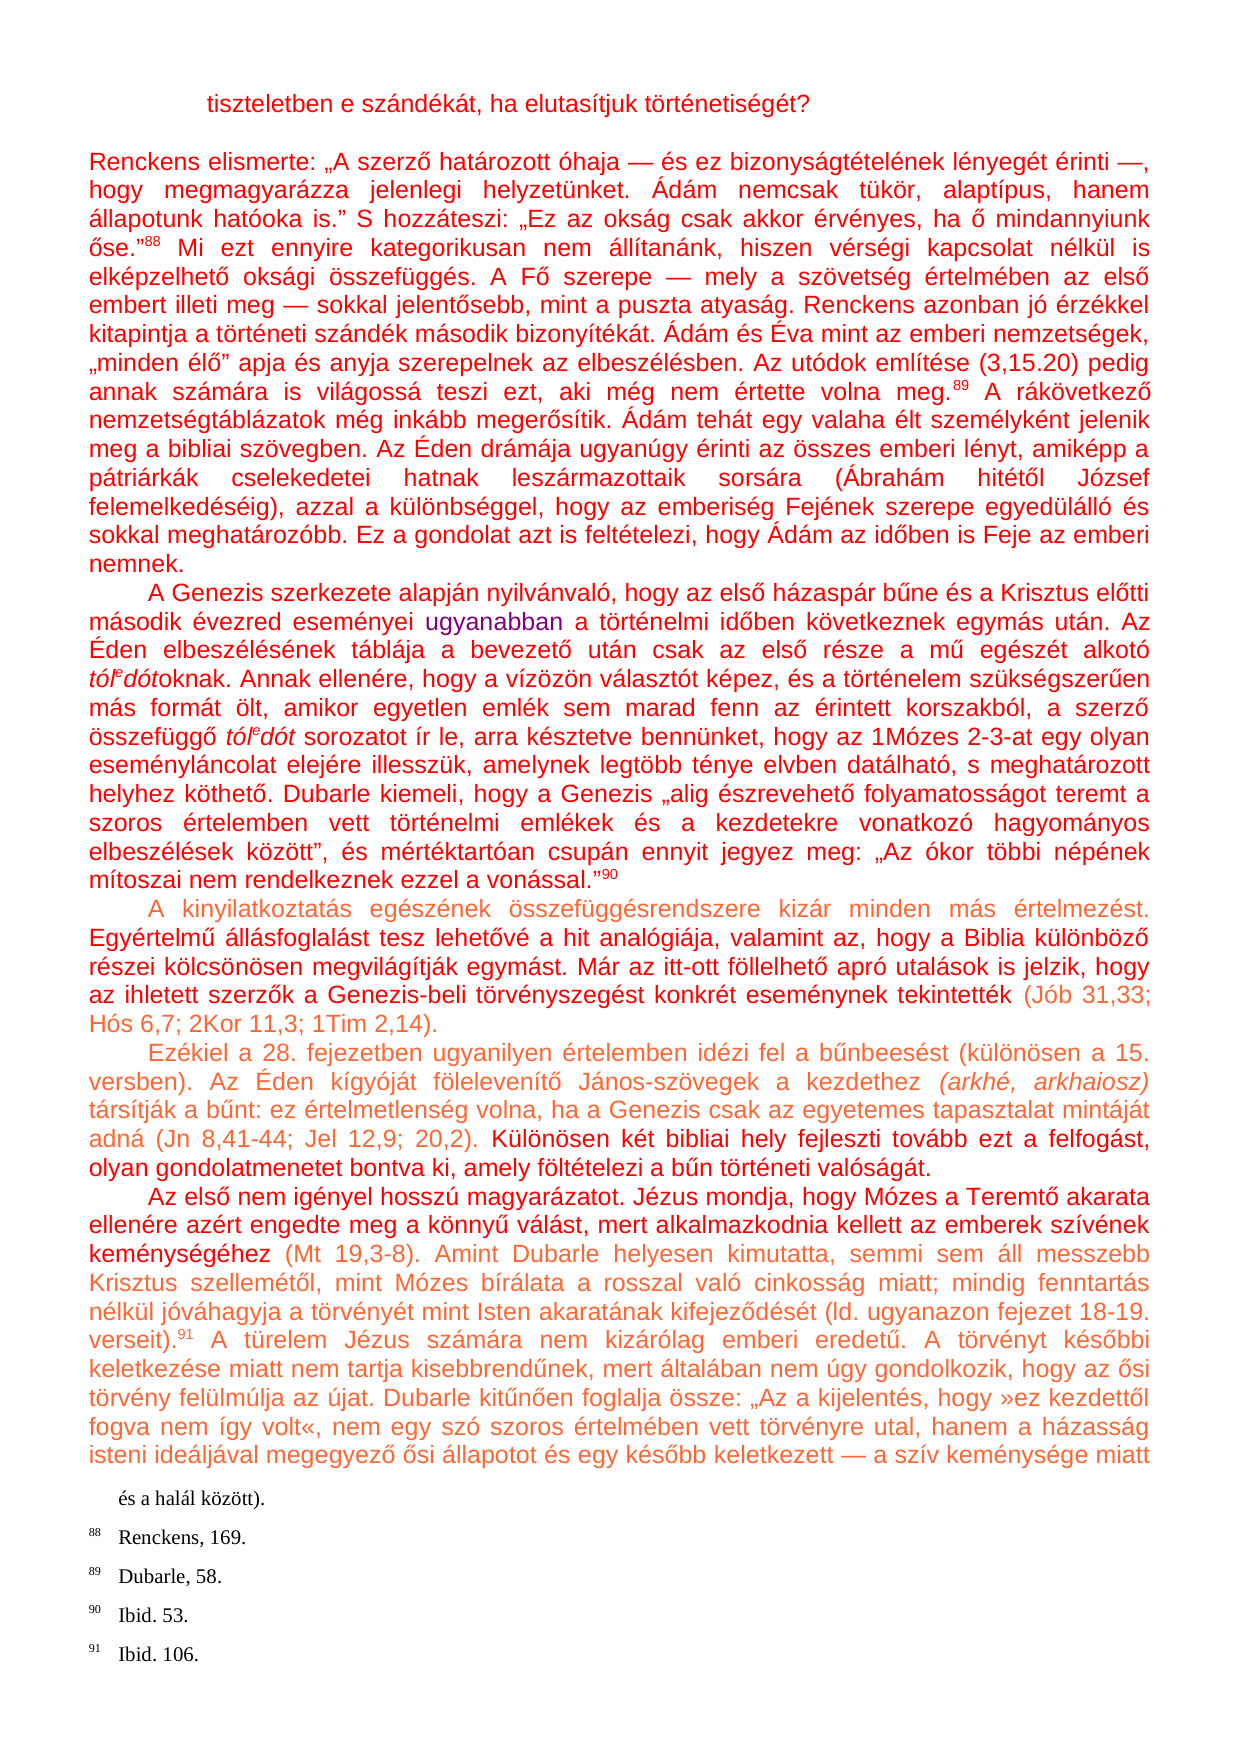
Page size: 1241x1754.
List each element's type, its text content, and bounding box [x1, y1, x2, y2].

text Dubarle, 58. [88, 1564, 1152, 1588]
text Ibid. 106. [88, 1641, 1152, 1665]
text Renckens elismerte: „A szerző határozott óhaja ― és ez bizonyságtételének lényegét érinti ―, hogy megmagyarázza jelenlegi helyzetünket. Ádám nemcsak tükör, alaptípus, hanem állapotunk hatóoka is.” S hozzáteszi: „Ez az okság csak akkor érvényes, ha ő mindannyiunk őse.” Mi ezt ennyire kategorikusan nem állítanánk, hiszen vérségi kapcsolat nélkül is elképzelhető oksági összefüggés. A Fő szerepe ― mely a szövetség értelmében az első embert illeti meg ― sokkal jelentősebb, mint a puszta atyaság. Renckens azonban jó érzékkel kitapintja a történeti szándék második bizonyítékát. Ádám és Éva mint az emberi nemzetségek, „minden élő” apja és anyja szerepelnek az elbeszélésben. Az utódok említése (3,15.20) pedig annak számára is világossá teszi ezt, aki még nem értette volna meg. A rákövetkező nemzetségtáblázatok még inkább megerősítik. Ádám tehát egy valaha élt személyként jelenik meg a bibliai szövegben. Az Éden drámája ugyanúgy érinti az összes emberi lényt, amiképp a pátriárkák cselekedetei hatnak leszármazottaik sorsára (Ábrahám hitétől József felemelkedéséig), azzal a különbséggel, hogy az emberiség Fejének szerepe egyedülálló és sokkal meghatározóbb. Ez a gondolat azt is feltételezi, hogy Ádám az időben is Feje az emberi nemnek. [88, 147, 1152, 578]
text Az első nem igényel hosszú magyarázatot. Jézus mondja, hogy Mózes a Teremtő akarata ellenére azért engedte meg a könnyű válást, mert alkalmazkodnia kellett az emberek szívének keménységéhez (Mt 19,3-8). Amint Dubarle helyesen kimutatta, semmi sem áll messzebb Krisztus szellemétől, mint Mózes bírálata a rosszal való cinkosság miatt; mindig fenntartás nélkül jóváhagyja a törvényét mint Isten akaratának kifejeződését (ld. ugyanazon fejezet 18-19. verseit). A türelem Jézus számára nem kizárólag emberi eredetű. A törvényt későbbi keletkezése miatt nem tartja kisebbrendűnek, mert általában nem úgy gondolkozik, hogy az ősi törvény felülmúlja az újat. Dubarle kitűnően foglalja össze: „Az a kijelentés, hogy »ez kezdettől fogva nem így volt«, nem egy szó szoros értelmében vett törvényre utal, hanem a házasság isteni ideáljával megegyező ősi állapotot és egy később keletkezett ― a szív keménysége miatt [88, 1182, 1152, 1469]
text A kinyilatkoztatás egészének összefüggésrendszere kizár minden más értelmezést. Egyértelmű állásfoglalást tesz lehetővé a hit analógiája, valamint az, hogy a Biblia különböző részei kölcsönösen megvilágítják egymást. Már az itt-ott föllelhető apró utalások is jelzik, hogy az ihletett szerzők a Genezis-beli törvényszegést konkrét eseménynek tekintették (Jób 31,33; Hós 6,7; 2Kor 11,3; 1Tim 2,14). [88, 894, 1152, 1038]
text A Genezis szerkezete alapján nyilvánvaló, hogy az első házaspár bűne és a Krisztus előtti második évezred eseményei ugyanabban a történelmi időben következnek egymás után. Az Éden elbeszélésének táblája a bevezető után csak az első része a mű egészét alkotó tóledótoknak. Annak ellenére, hogy a vízözön választót képez, és a történelem szükségszerűen más formát ölt, amikor egyetlen emlék sem marad fenn az érintett korszakból, a szerző összefüggő tóledót sorozatot ír le, arra késztetve bennünket, hogy az 1Mózes 2-3-at egy olyan eseményláncolat elejére illesszük, amelynek legtöbb ténye elvben datálható, s meghatározott helyhez köthető. Dubarle kiemeli, hogy a Genezis „alig észrevehető folyamatosságot teremt a szoros értelemben vett történelmi emlékek és a kezdetekre vonatkozó hagyományos elbeszélések között”, és mértéktartóan csupán ennyit jegyez meg: „Az ókor többi népének mítoszai nem rendelkeznek ezzel a vonással.” [88, 578, 1152, 894]
text Ibid. 53. [88, 1602, 1152, 1627]
text és a halál között). [88, 1486, 1152, 1510]
text Ezékiel a 28. fejezetben ugyanilyen értelemben idézi fel a bűnbeesést (különösen a 15. versben). Az Éden kígyóját fölelevenítő János-szövegek a kezdethez (arkhé, arkhaiosz) társítják a bűnt: ez értelmetlenség volna, ha a Genezis csak az egyetemes tapasztalat mintáját adná (Jn 8,41-44; Jel 12,9; 20,2). Különösen két bibliai hely fejleszti tovább ezt a felfogást, olyan gondolatmenetet bontva ki, amely föltételezi a bűn történeti valóságát. [88, 1038, 1152, 1182]
text Renckens, 169. [88, 1525, 1152, 1549]
text tiszteletben e szándékát, ha elutasítjuk történetiségét? [207, 88, 1152, 117]
